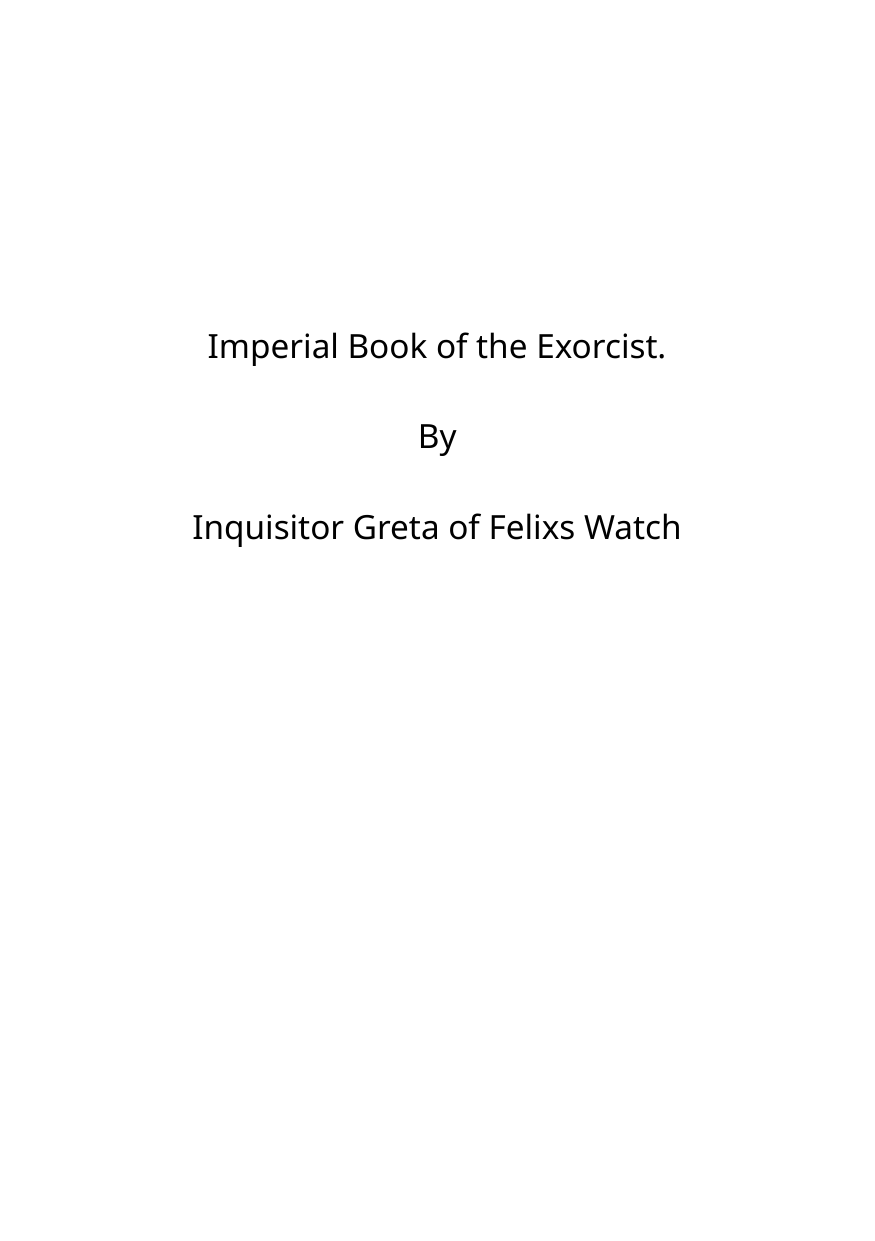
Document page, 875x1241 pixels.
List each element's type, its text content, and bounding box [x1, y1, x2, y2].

text By Inquisitor Greta of Felixs Watch [118, 413, 756, 549]
text Imperial Book of the Exorcist. [118, 322, 756, 368]
